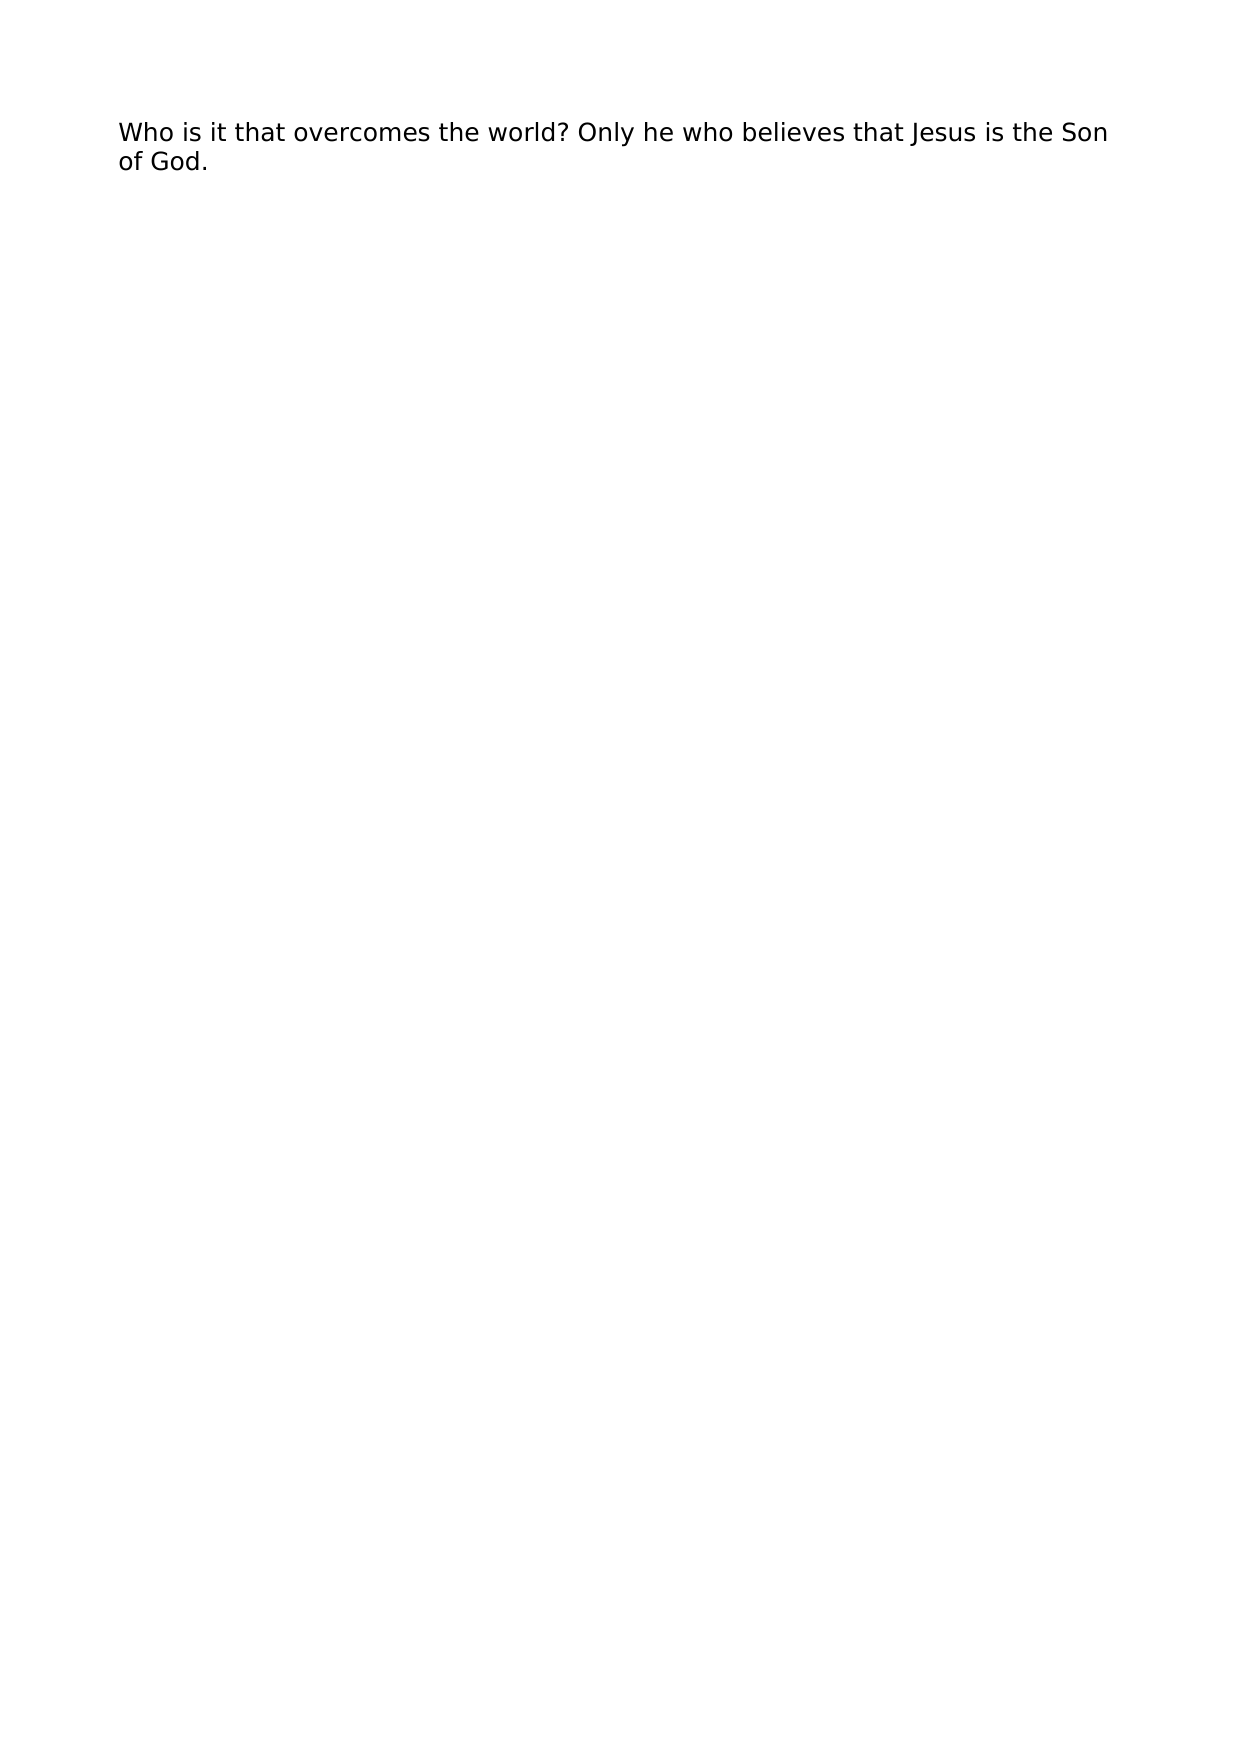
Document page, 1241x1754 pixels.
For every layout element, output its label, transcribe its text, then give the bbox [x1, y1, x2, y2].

text Who is it that overcomes the world? Only he who believes that Jesus is the Son of God. [118, 118, 1122, 176]
